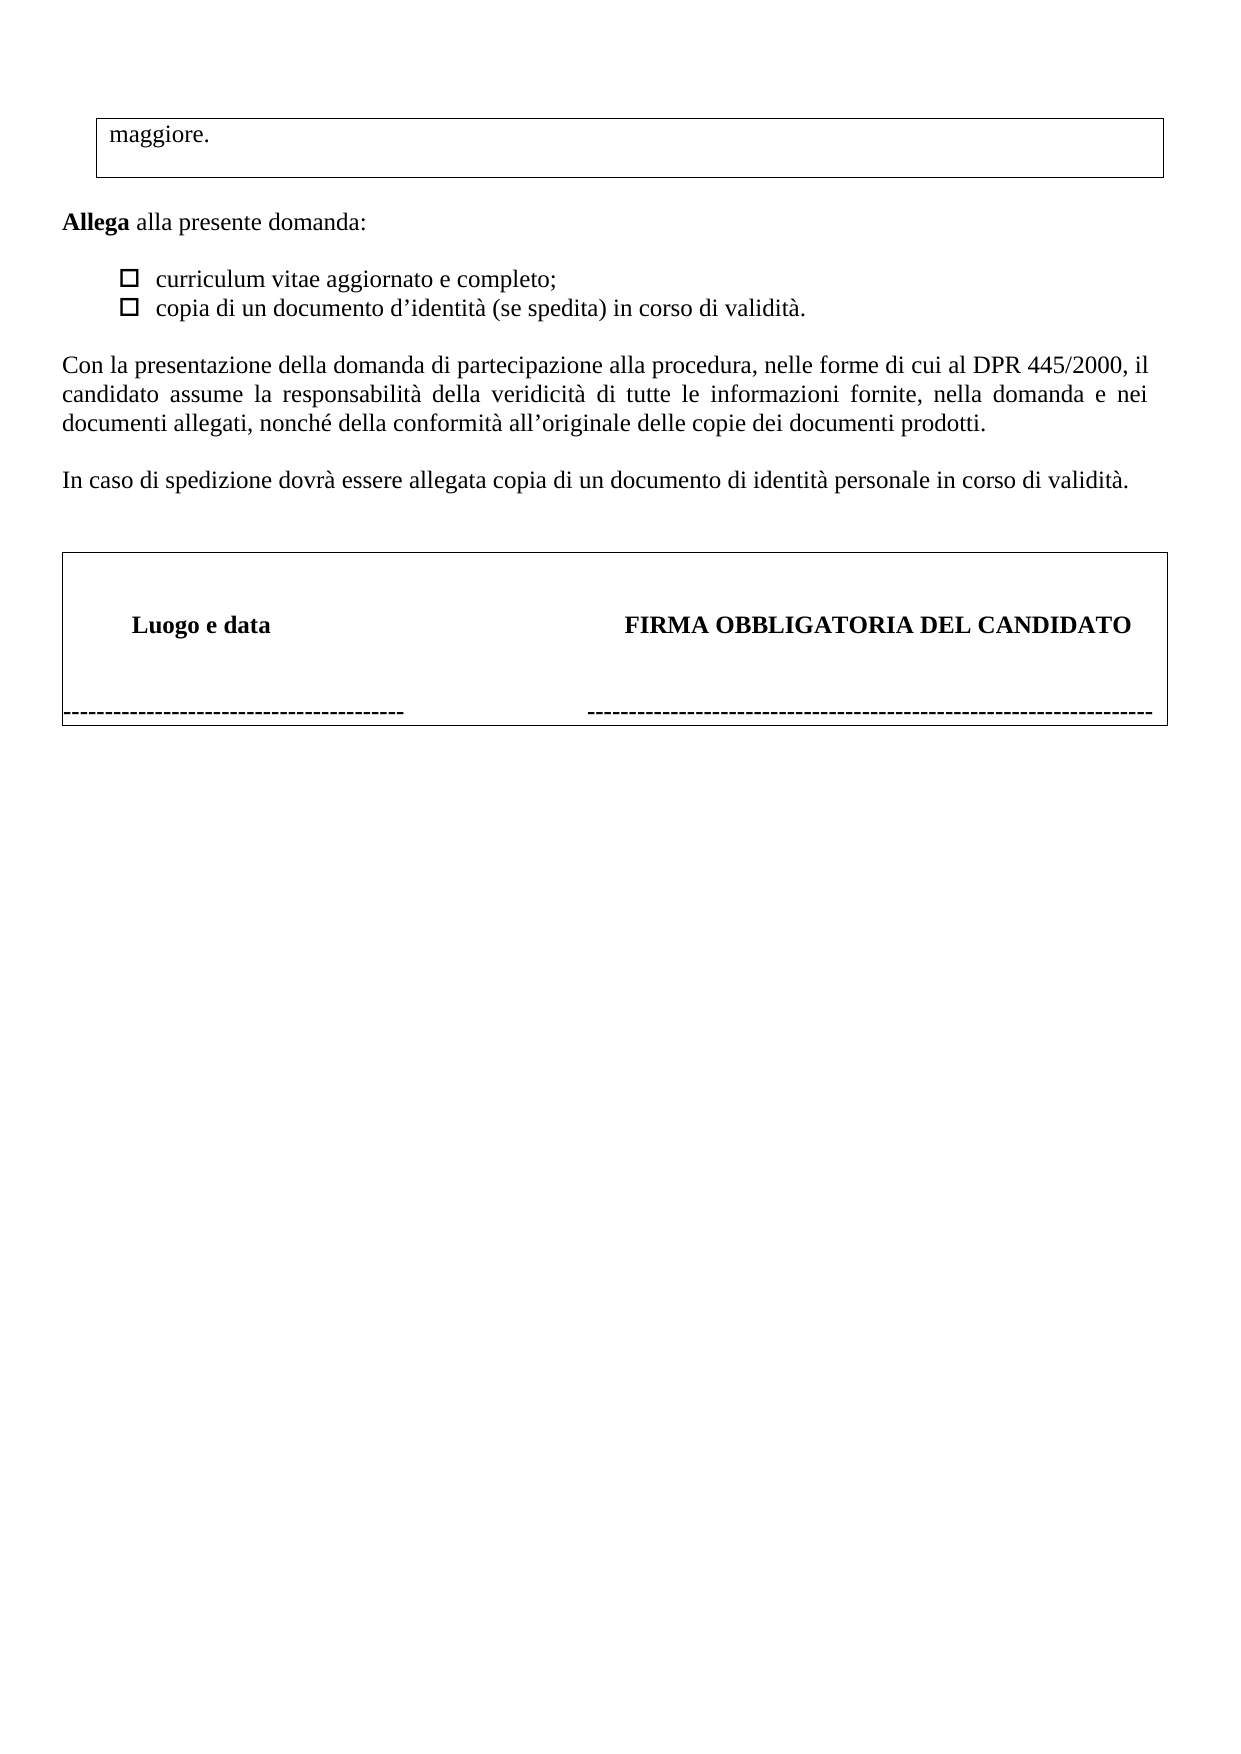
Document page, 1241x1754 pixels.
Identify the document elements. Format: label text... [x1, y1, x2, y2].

list curriculum vitae aggiornato e completo; [118, 264, 1149, 293]
text ----------------------------------------- -------------------------------------------------------------------- [63, 695, 1167, 725]
table_cell maggiore. [97, 119, 1163, 177]
table_cell [73, 118, 96, 177]
list copia di un documento d’identità (se spedita) in corso di validità. [118, 293, 1149, 322]
text Allega alla presente domanda: [62, 207, 1149, 235]
text In caso di spedizione dovrà essere allegata copia di un documento di identità personale in corso di validità. [62, 465, 1149, 494]
text Luogo e data FIRMA OBBLIGATORIA DEL CANDIDATO [63, 609, 1167, 639]
text Con la presentazione della domanda di partecipazione alla procedura, nelle forme di cui al DPR 445/2000, il candidato assume la responsabilità della veridicità di tutte le informazioni fornite, nella domanda e nei documenti allegati, nonché della conformità all’originale delle copie dei documenti prodotti. [62, 350, 1149, 437]
